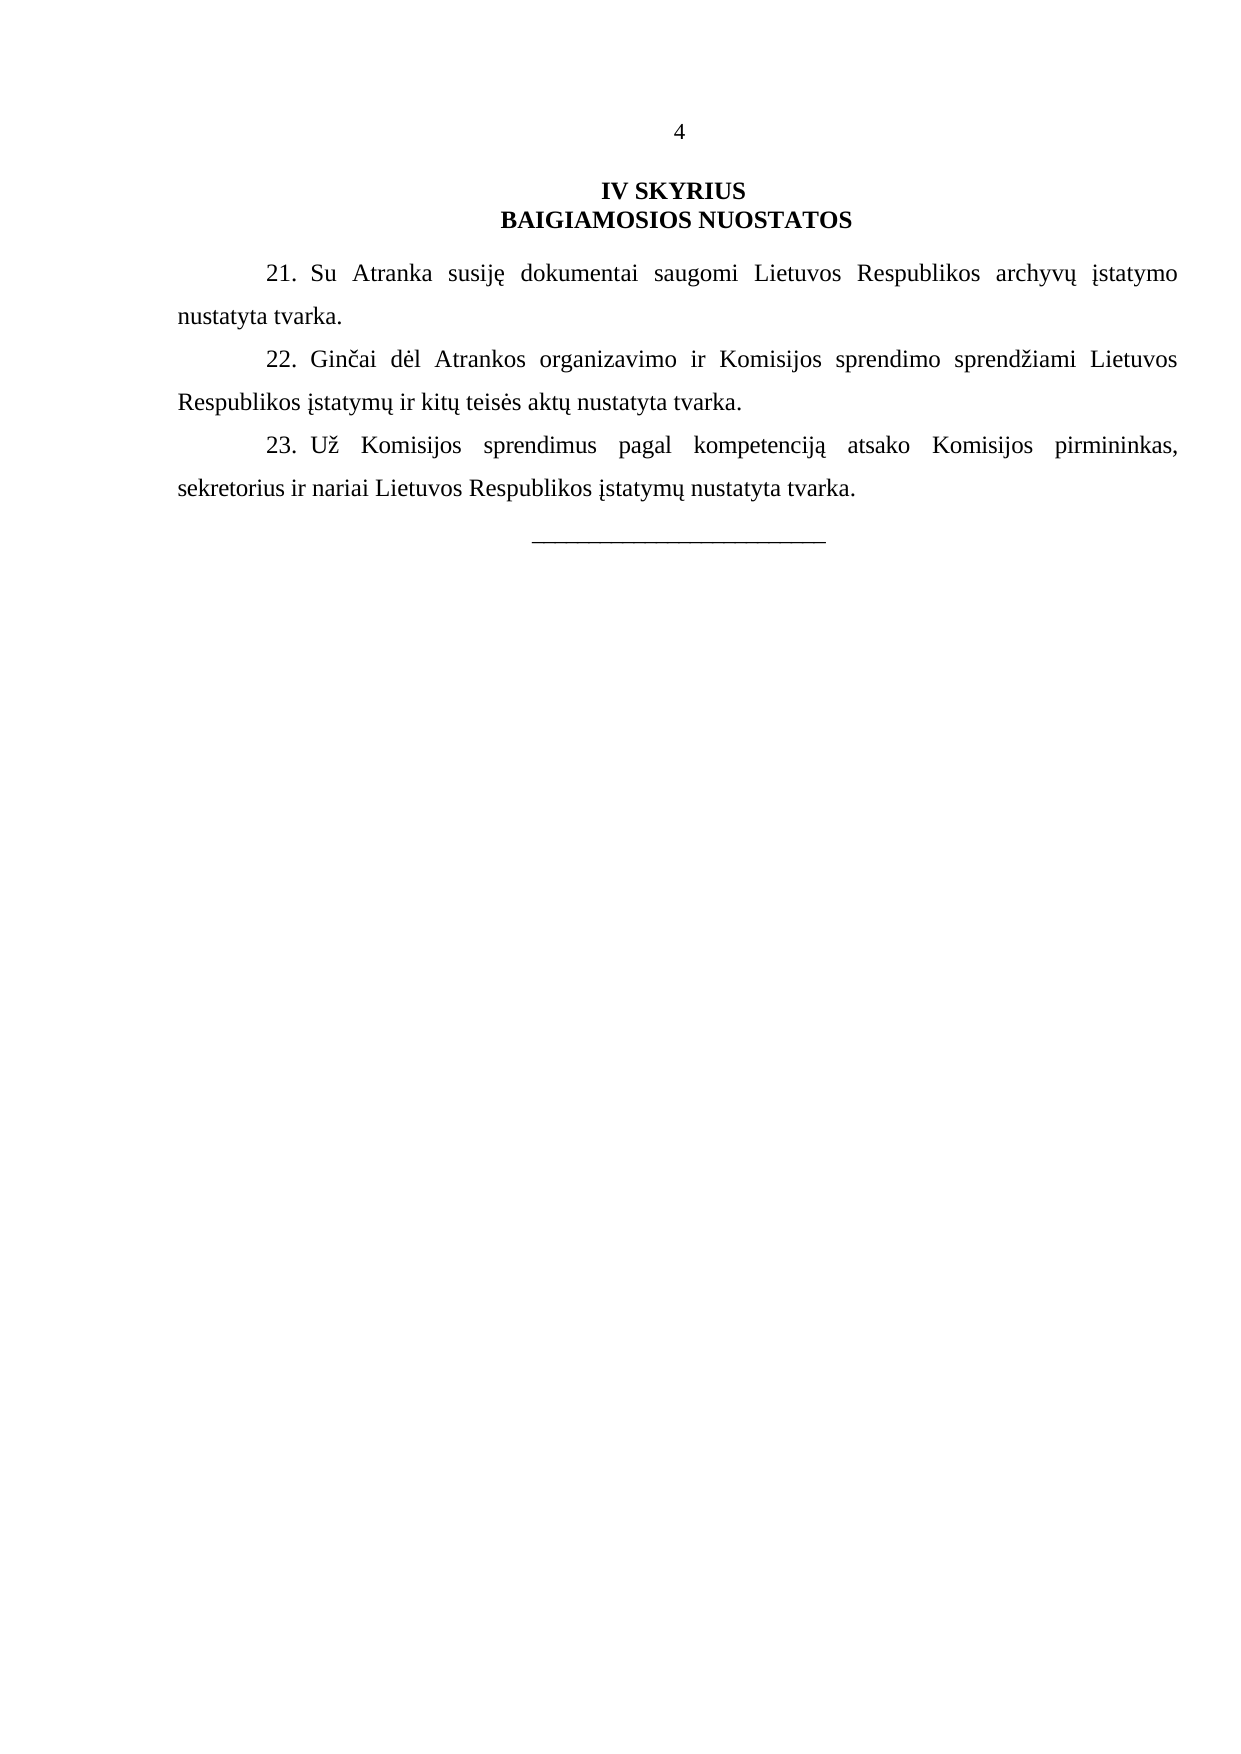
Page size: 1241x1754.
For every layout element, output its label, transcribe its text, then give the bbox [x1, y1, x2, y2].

text BAIGIAMOSIOS NUOSTATOS [177, 205, 1176, 234]
text IV SKYRIUS [177, 176, 1176, 205]
text 22. Ginčai dėl Atrankos organizavimo ir Komisijos sprendimo sprendžiami Lietuvos Respublikos įstatymų ir kitų teisės aktų nustatyta tvarka. [177, 344, 1178, 416]
text __________________________ [177, 517, 1181, 545]
text 23. Už Komisijos sprendimus pagal kompetenciją atsako Komisijos pirmininkas, sekretorius ir nariai Lietuvos Respublikos įstatymų nustatyta tvarka. [177, 430, 1178, 502]
text 21. Su Atranka susiję dokumentai saugomi Lietuvos Respublikos archyvų įstatymo nustatyta tvarka. [177, 258, 1178, 330]
